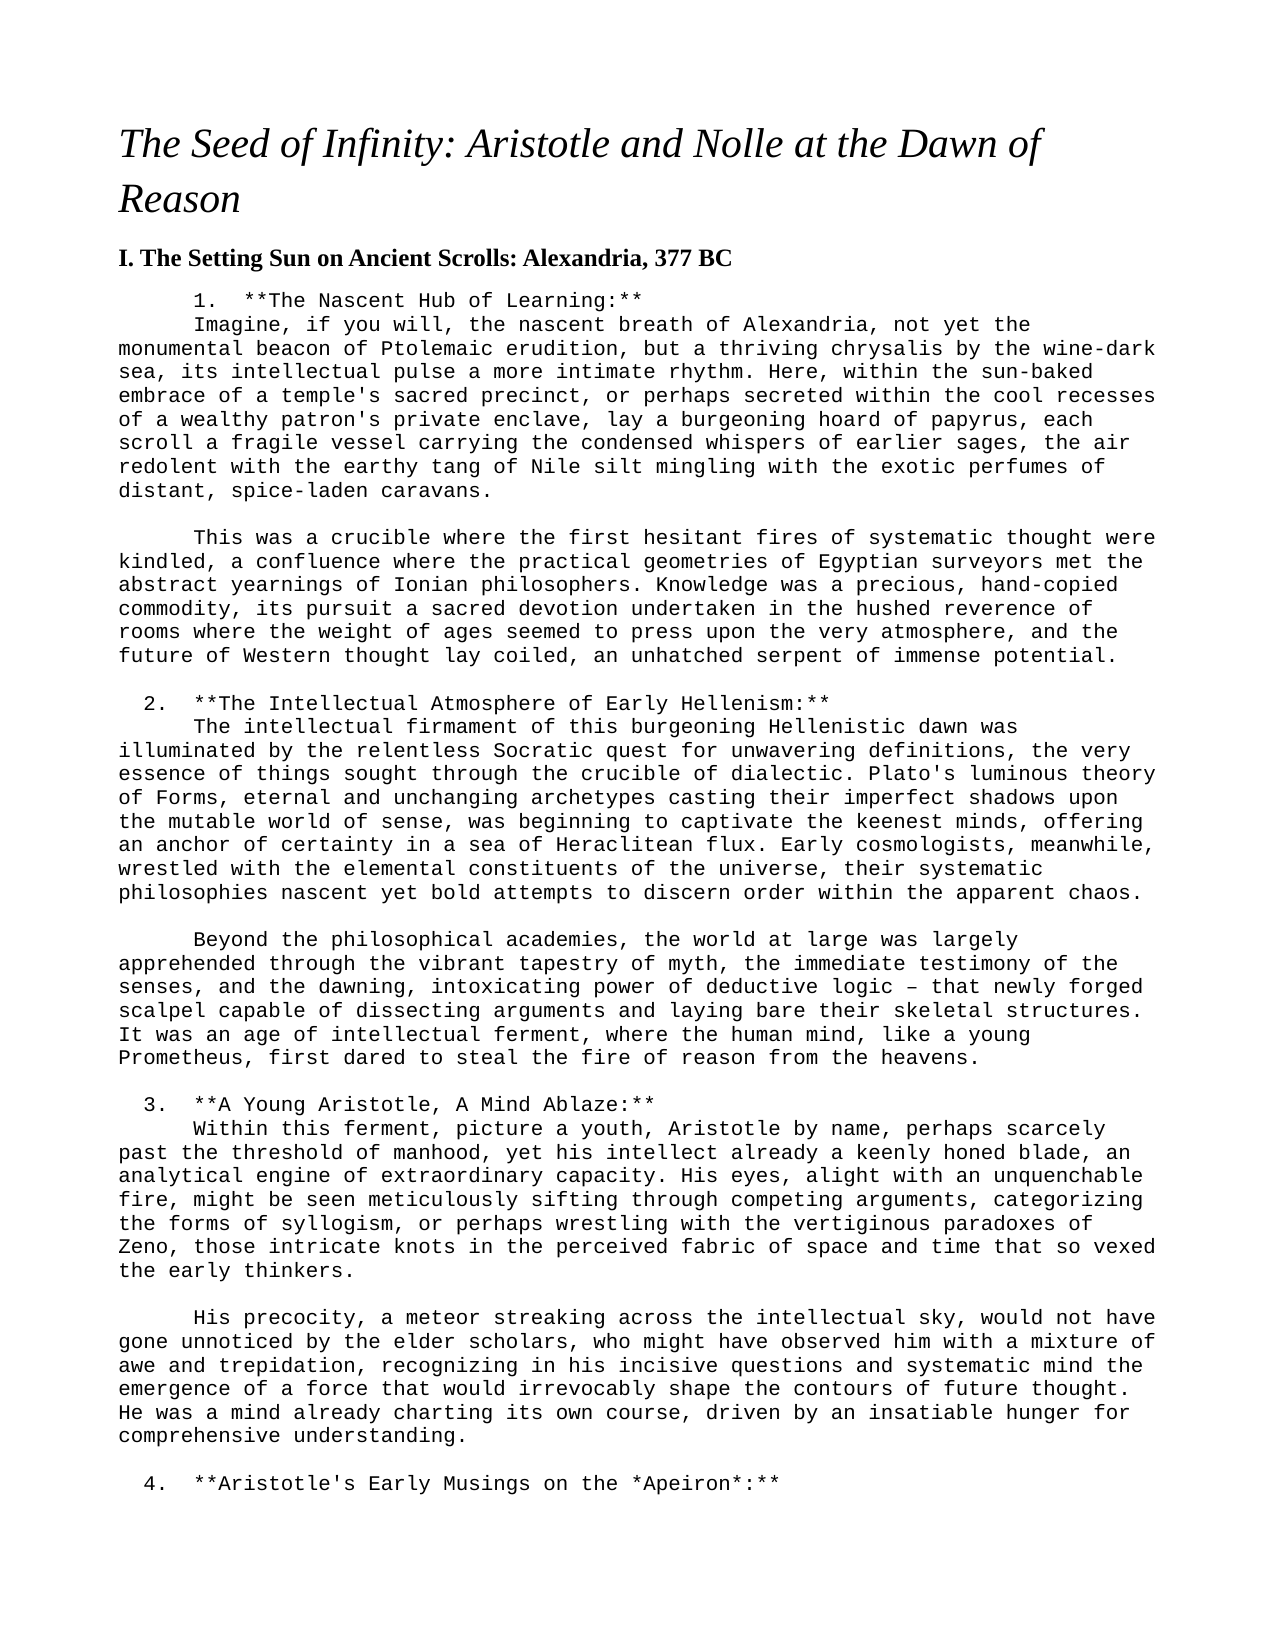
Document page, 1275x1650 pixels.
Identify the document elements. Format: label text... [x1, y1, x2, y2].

text The Seed of Infinity: Aristotle and Nolle at the Dawn of Reason [118, 118, 1157, 221]
text 1. **The Nascent Hub of Learning:** [118, 291, 1157, 314]
text This was a crucible where the first hesitant fires of systematic thought were kindled, a confluence where the practical geometries of Egyptian surveyors met the abstract yearnings of Ionian philosophers. Knowledge was a precious, hand-copied commodity, its pursuit a sacred devotion undertaken in the hushed reverence of rooms where the weight of ages seemed to press upon the very atmosphere, and the future of Western thought lay coiled, an unhatched serpent of immense potential. [118, 527, 1157, 669]
text 3. **A Young Aristotle, A Mind Ablaze:** [118, 1094, 1157, 1118]
text 2. **The Intellectual Atmosphere of Early Hellenism:** [118, 692, 1157, 716]
text Beyond the philosophical academies, the world at large was largely apprehended through the vibrant tapestry of myth, the immediate testimony of the senses, and the dawning, intoxicating power of deductive logic – that newly forged scalpel capable of dissecting arguments and laying bare their skeletal structures. It was an age of intellectual ferment, where the human mind, like a young Prometheus, first dared to steal the fire of reason from the heavens. [118, 929, 1157, 1071]
text The intellectual firmament of this burgeoning Hellenistic dawn was illuminated by the relentless Socratic quest for unwavering definitions, the very essence of things sought through the crucible of dialectic. Plato's luminous theory of Forms, eternal and unchanging archetypes casting their imperfect shadows upon the mutable world of sense, was beginning to captivate the keenest minds, offering an anchor of certainty in a sea of Heraclitean flux. Early cosmologists, meanwhile, wrestled with the elemental constituents of the universe, their systematic philosophies nascent yet bold attempts to discern order within the apparent chaos. [118, 716, 1157, 905]
text Within this ferment, picture a youth, Aristotle by name, perhaps scarcely past the threshold of manhood, yet his intellect already a keenly honed blade, an analytical engine of extraordinary capacity. His eyes, alight with an unquenchable fire, might be seen meticulously sifting through competing arguments, categorizing the forms of syllogism, or perhaps wrestling with the vertiginous paradoxes of Zeno, those intricate knots in the perceived fabric of space and time that so vexed the early thinkers. [118, 1118, 1157, 1284]
text 4. **Aristotle's Early Musings on the *Apeiron*:** [118, 1473, 1157, 1496]
text I. The Setting Sun on Ancient Scrolls: Alexandria, 377 BC [118, 243, 1157, 272]
text His precocity, a meteor streaking across the intellectual sky, would not have gone unnoticed by the elder scholars, who might have observed him with a mixture of awe and trepidation, recognizing in his incisive questions and systematic mind the emergence of a force that would irrevocably shape the contours of future thought. He was a mind already charting its own course, driven by an insatiable hunger for comprehensive understanding. [118, 1307, 1157, 1449]
text Imagine, if you will, the nascent breath of Alexandria, not yet the monumental beacon of Ptolemaic erudition, but a thriving chrysalis by the wine-dark sea, its intellectual pulse a more intimate rhythm. Here, within the sun-baked embrace of a temple's sacred precinct, or perhaps secreted within the cool recesses of a wealthy patron's private enclave, lay a burgeoning hoard of papyrus, each scroll a fragile vessel carrying the condensed whispers of earlier sages, the air redolent with the earthy tang of Nile silt mingling with the exotic perfumes of distant, spice-laden caravans. [118, 314, 1157, 503]
